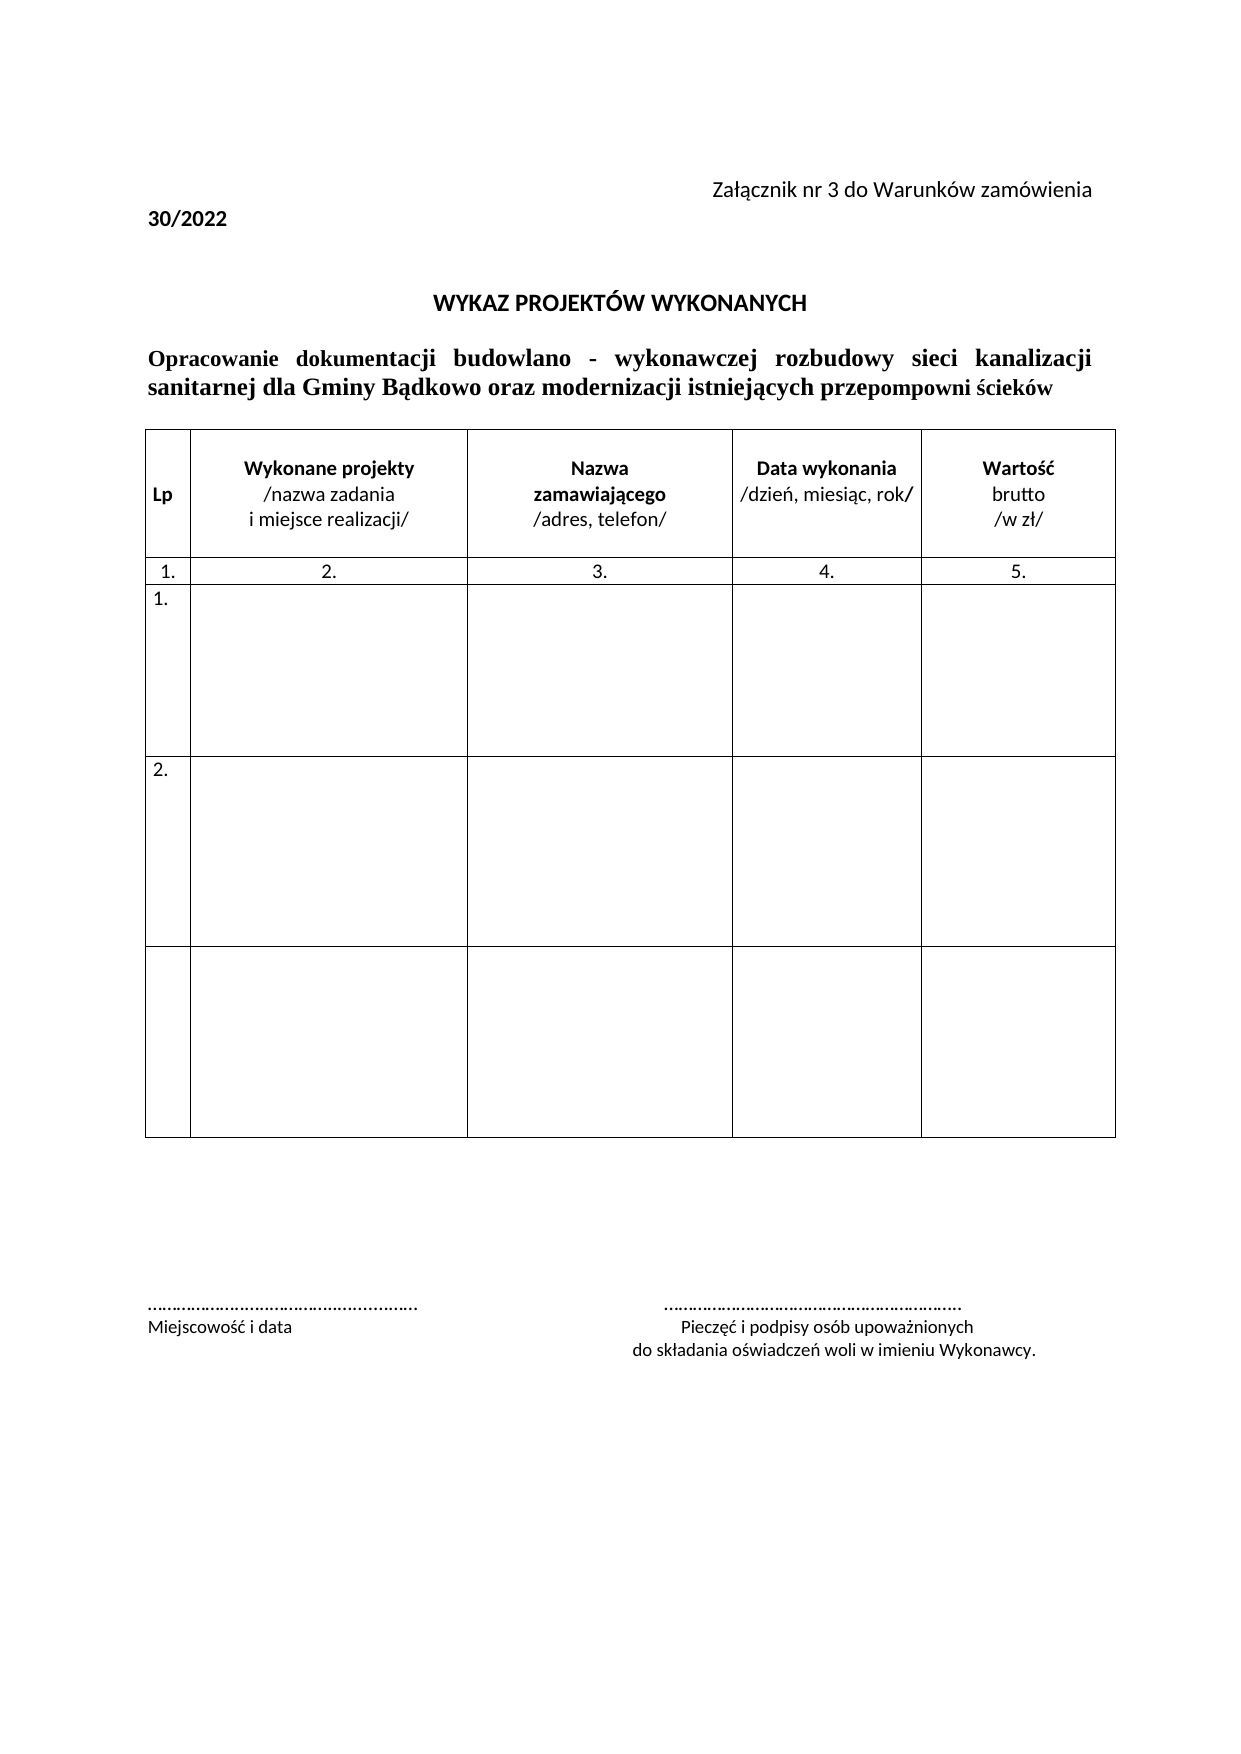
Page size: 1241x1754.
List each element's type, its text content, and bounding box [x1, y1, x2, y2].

table_header Wykonane projekty /nazwa zadania i miejsce realizacji/ [191, 430, 467, 557]
table_cell [733, 947, 921, 1137]
table_cell [733, 757, 921, 946]
table_cell [922, 585, 1115, 756]
table_header Wartość brutto /w zł/ [922, 430, 1115, 557]
text WYKAZ PROJEKTÓW WYKONANYCH [148, 288, 1093, 318]
table_cell [922, 757, 1115, 946]
table_cell 3. [468, 558, 732, 584]
table_cell 5. [922, 558, 1115, 584]
table_cell 2. [146, 757, 190, 946]
table_cell 1. [146, 558, 190, 584]
table_header Data wykonania /dzień, miesiąc, rok/ [733, 430, 921, 557]
text Miejscowość i data Pieczęć i podpisy osób upoważnionych [148, 1316, 1093, 1339]
table_header Lp [146, 430, 190, 557]
table_cell 1. [146, 585, 190, 756]
table_cell [468, 585, 732, 756]
table_cell 4. [733, 558, 921, 584]
table_cell [468, 947, 732, 1137]
table_cell [146, 947, 190, 1137]
table_header Nazwa zamawiającego /adres, telefon/ [468, 430, 732, 557]
table_cell 2. [191, 558, 467, 584]
text 30/2022 [148, 204, 1093, 232]
table_cell [191, 947, 467, 1137]
table_cell [922, 947, 1115, 1137]
table_cell [191, 757, 467, 946]
text Opracowanie dokumentacji budowlano - wykonawczej rozbudowy sieci kanalizacji sanitarnej dla Gminy Bądkowo oraz modernizacji istniejących przepompowni ścieków [148, 343, 1093, 401]
table_cell [191, 585, 467, 756]
text ………………..…..…………..….......…… …………………………………………………….. [148, 1290, 1093, 1316]
text Załącznik nr 3 do Warunków zamówienia [148, 176, 1093, 204]
table_cell [733, 585, 921, 756]
text do składania oświadczeń woli w imieniu Wykonawcy. [516, 1339, 1093, 1362]
table_cell [468, 757, 732, 946]
